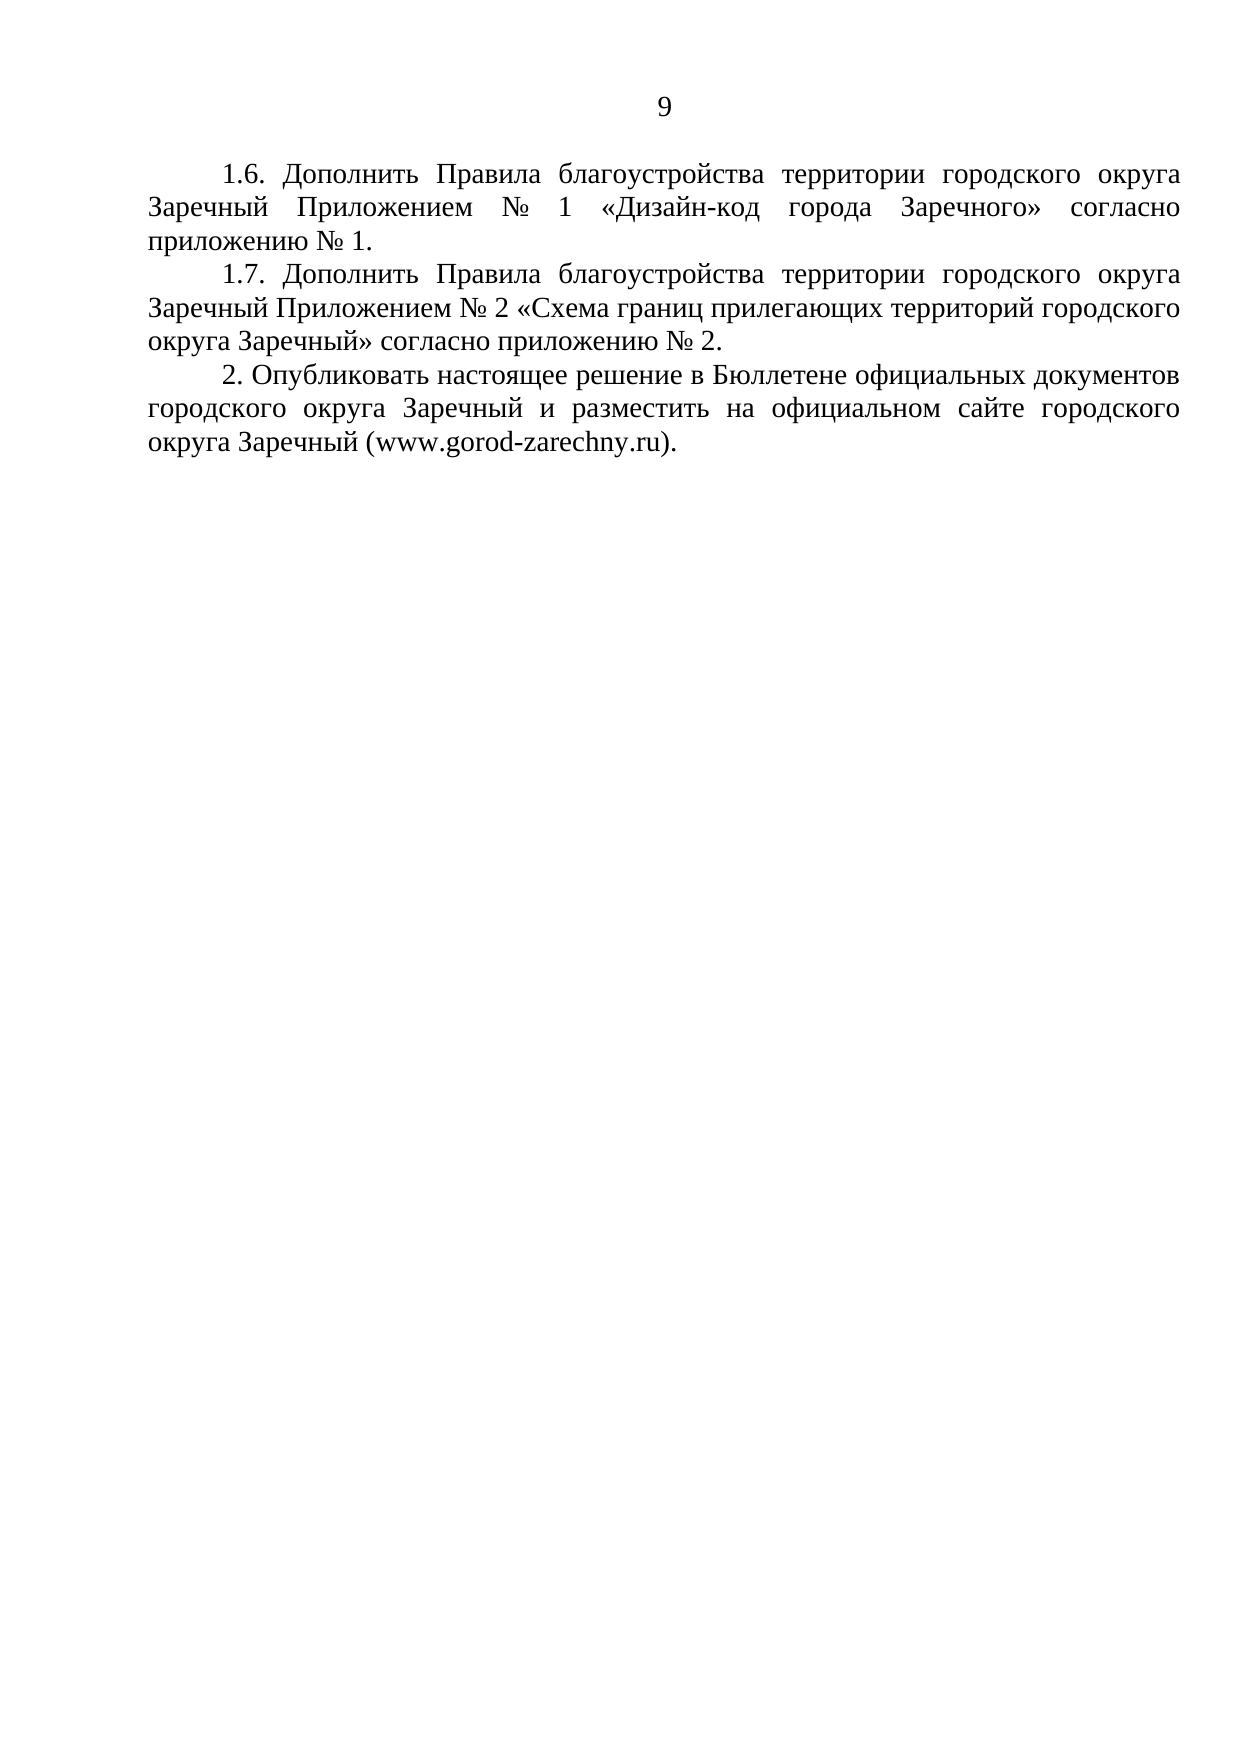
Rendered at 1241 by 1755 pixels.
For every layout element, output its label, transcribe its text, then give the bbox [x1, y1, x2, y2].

text 1.6. Дополнить Правила благоустройства территории городского округа Заречный Приложением № 1 «Дизайн-код города Заречного» согласно приложению № 1. [148, 156, 1181, 256]
text 2. Опубликовать настоящее решение в Бюллетене официальных документов городского округа Заречный и разместить на официальном сайте городского округа Заречный (www.gorod-zarechny.ru). [148, 357, 1181, 458]
text 1.7. Дополнить Правила благоустройства территории городского округа Заречный Приложением № 2 «Схема границ прилегающих территорий городского округа Заречный» согласно приложению № 2. [148, 256, 1181, 357]
